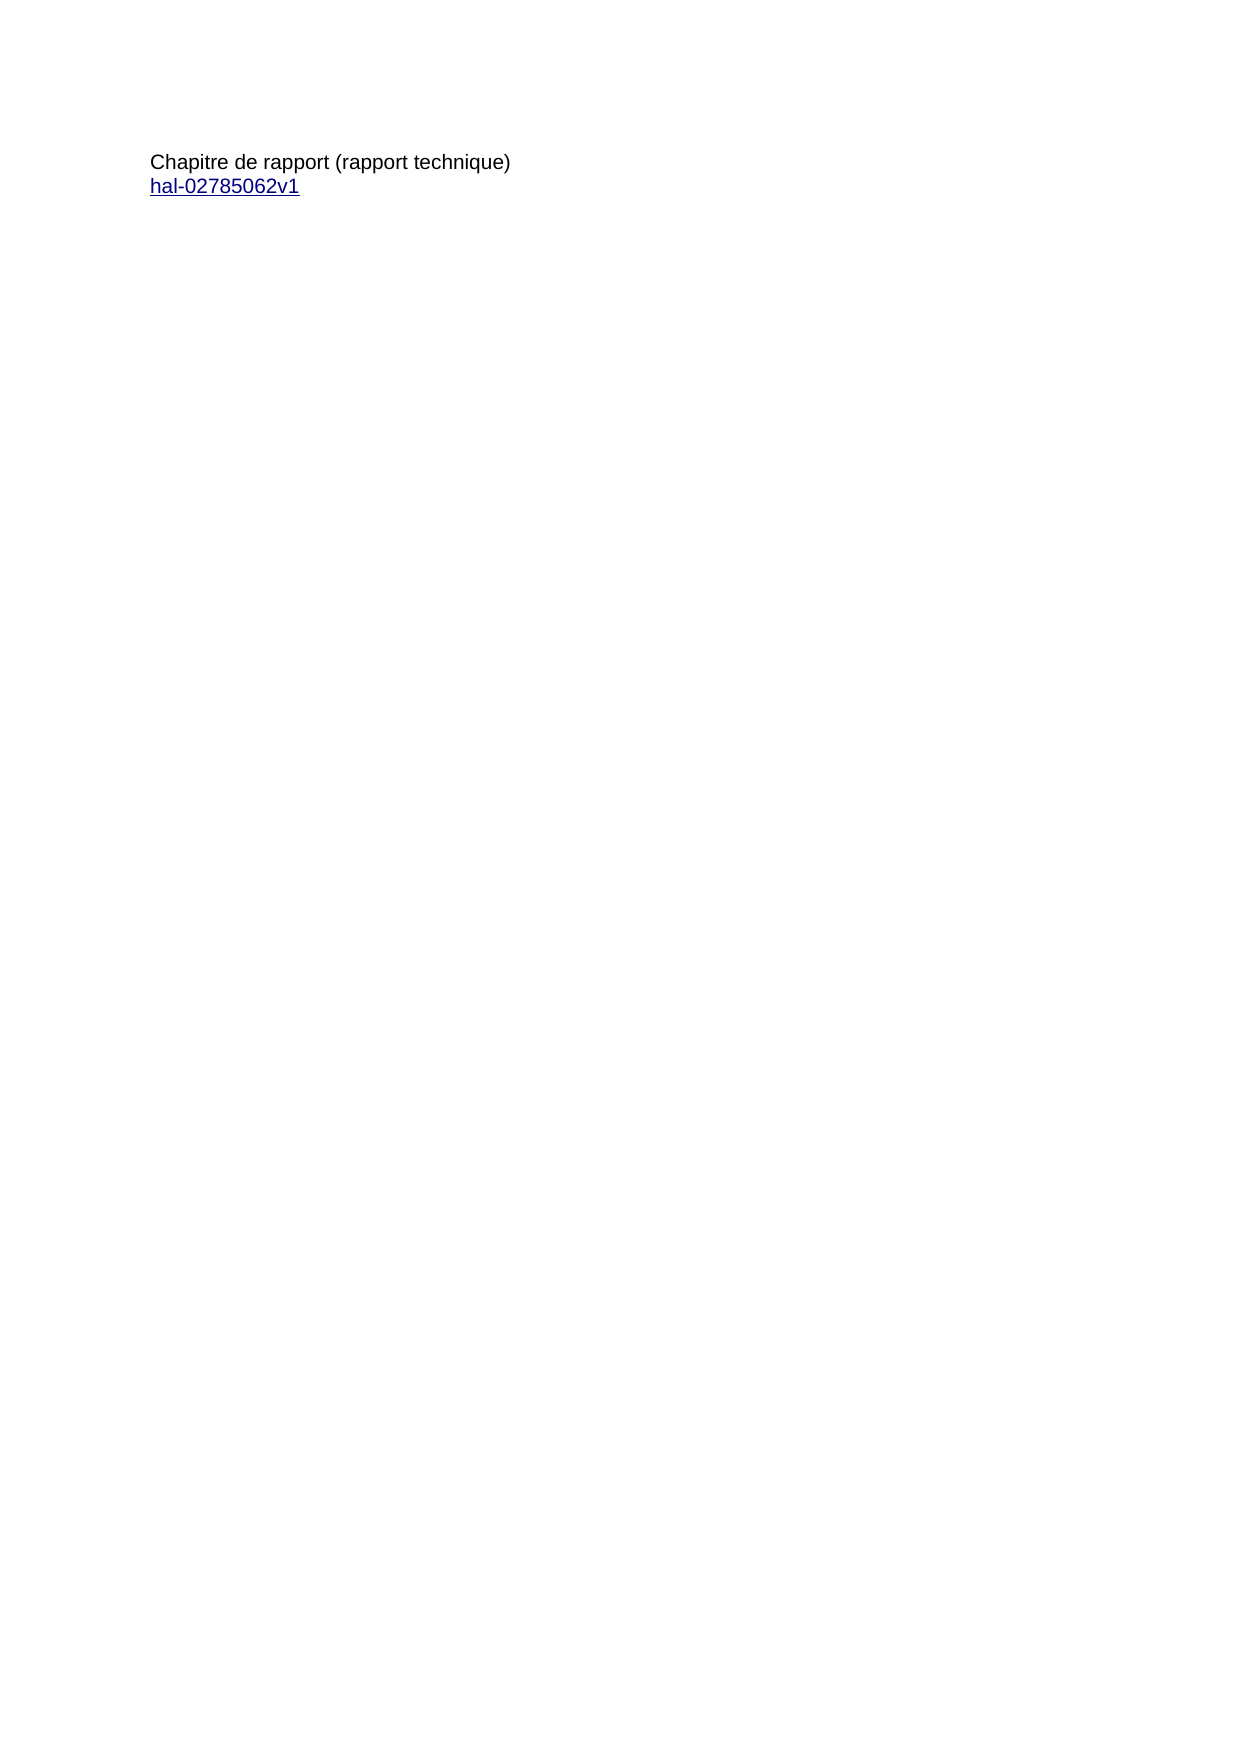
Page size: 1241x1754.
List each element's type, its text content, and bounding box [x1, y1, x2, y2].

table_cell Chapitre de rapport (rapport technique) hal-02785062v1 [150, 150, 1090, 198]
